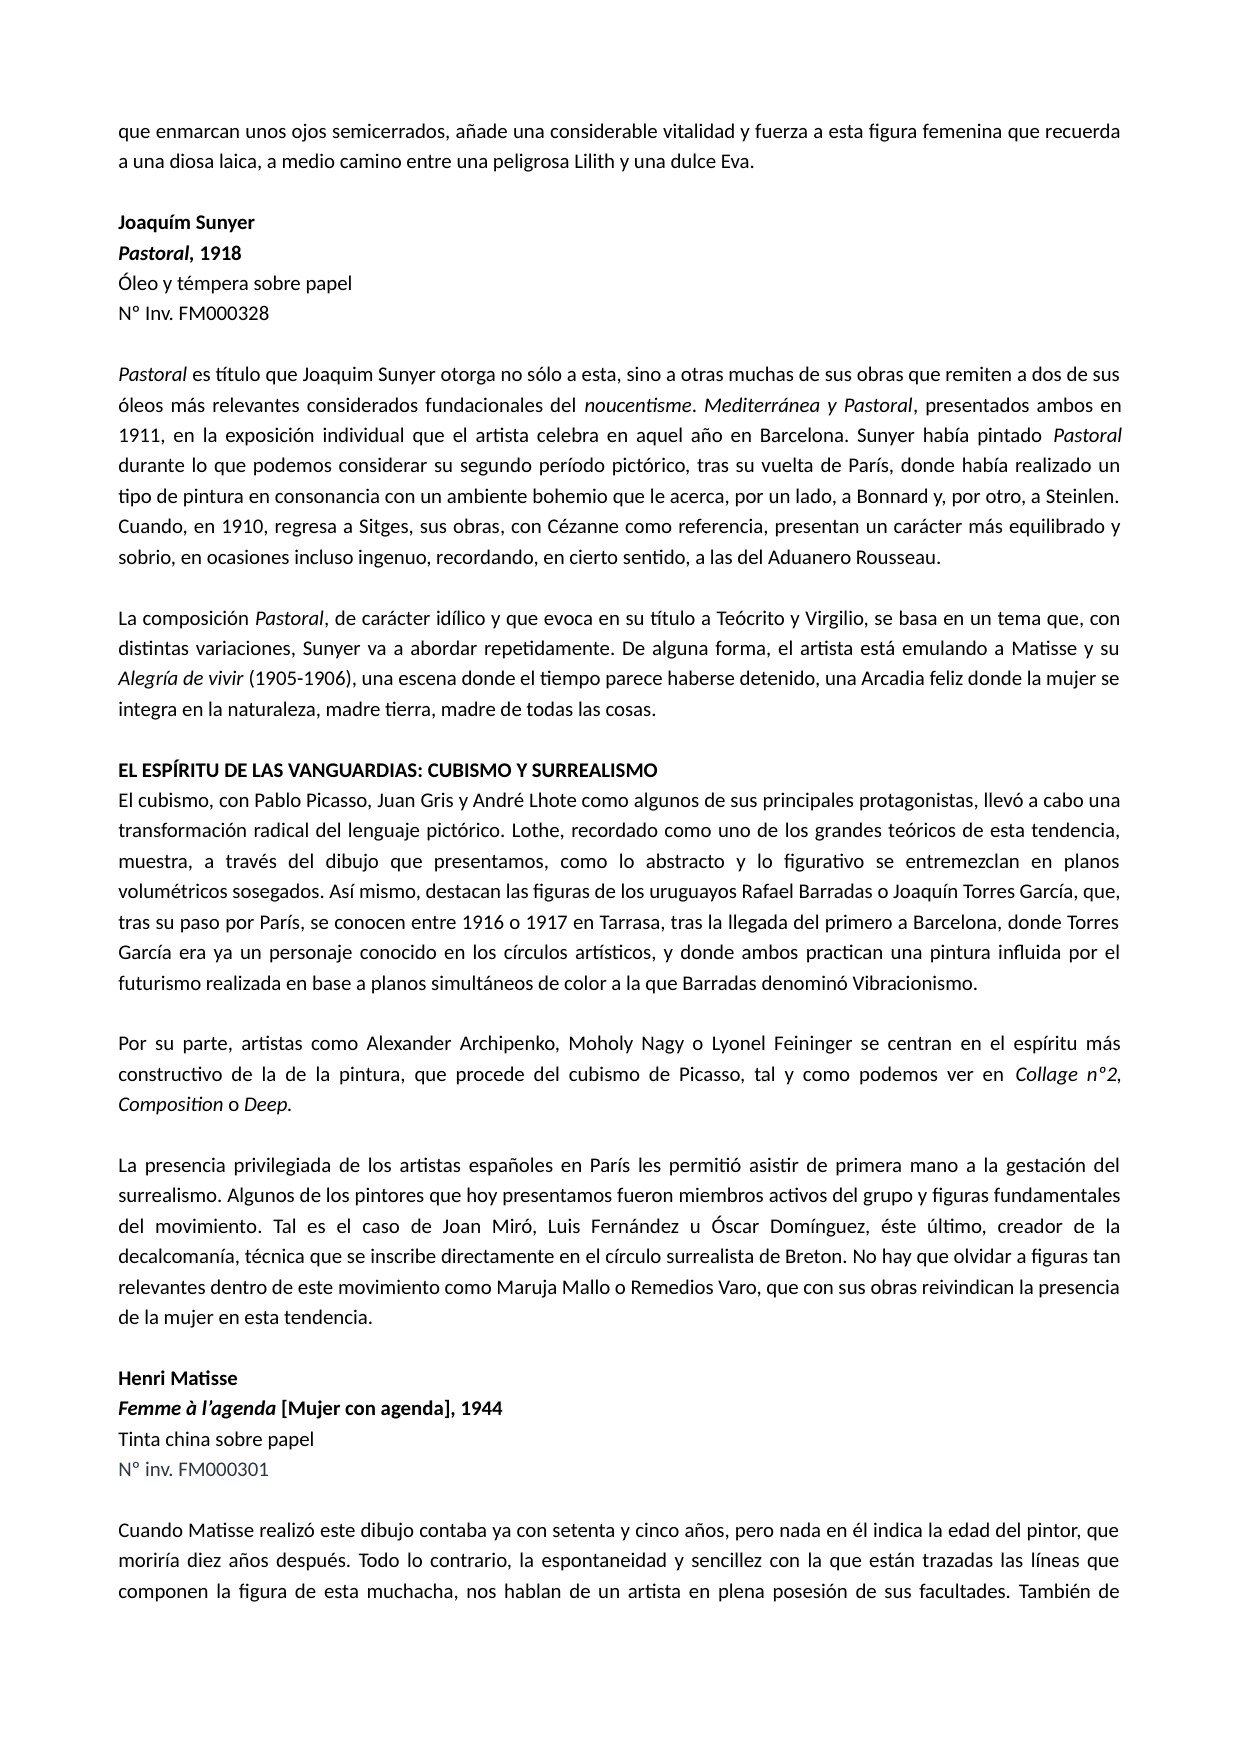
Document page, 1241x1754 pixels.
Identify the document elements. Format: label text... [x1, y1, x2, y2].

text Pastoral, 1918 [118, 240, 1122, 265]
text EL ESPÍRITU DE LAS VANGUARDIAS: CUBISMO Y SURREALISMO [118, 757, 1122, 782]
text Nº Inv. FM000328 [118, 301, 1122, 326]
text Tinta china sobre papel [118, 1426, 1122, 1451]
text Cuando Matisse realizó este dibujo contaba ya con setenta y cinco años, pero nada en él indica la edad del pintor, que moriría diez años después. Todo lo contrario, la espontaneidad y sencillez con la que están trazadas las líneas que componen la figura de esta muchacha, nos hablan de un artista en plena posesión de sus facultades. También de [118, 1517, 1122, 1603]
text Por su parte, artistas como Alexander Archipenko, Moholy Nagy o Lyonel Feininger se centran en el espíritu más constructivo de la de la pintura, que procede del cubismo de Picasso, tal y como podemos ver en Collage nº2, Composition o Deep. [118, 1031, 1122, 1117]
text El cubismo, con Pablo Picasso, Juan Gris y André Lhote como algunos de sus principales protagonistas, llevó a cabo una transformación radical del lenguaje pictórico. Lothe, recordado como uno de los grandes teóricos de esta tendencia, muestra, a través del dibujo que presentamos, como lo abstracto y lo figurativo se entremezclan en planos volumétricos sosegados. Así mismo, destacan las figuras de los uruguayos Rafael Barradas o Joaquín Torres García, que, tras su paso por París, se conocen entre 1916 o 1917 en Tarrasa, tras la llegada del primero a Barcelona, donde Torres García era ya un personaje conocido en los círculos artísticos, y donde ambos practican una pintura influida por el futurismo realizada en base a planos simultáneos de color a la que Barradas denominó Vibracionismo. [118, 787, 1122, 995]
text La presencia privilegiada de los artistas españoles en París les permitió asistir de primera mano a la gestación del surrealismo. Algunos de los pintores que hoy presentamos fueron miembros activos del grupo y figuras fundamentales del movimiento. Tal es el caso de Joan Miró, Luis Fernández u Óscar Domínguez, éste último, creador de la decalcomanía, técnica que se inscribe directamente en el círculo surrealista de Breton. No hay que olvidar a figuras tan relevantes dentro de este movimiento como Maruja Mallo o Remedios Varo, que con sus obras reivindican la presencia de la mujer en esta tendencia. [118, 1152, 1122, 1330]
text Pastoral es título que Joaquim Sunyer otorga no sólo a esta, sino a otras muchas de sus obras que remiten a dos de sus óleos más relevantes considerados fundacionales del noucentisme. Mediterránea y Pastoral, presentados ambos en 1911, en la exposición individual que el artista celebra en aquel año en Barcelona. Sunyer había pintado Pastoral durante lo que podemos considerar su segundo período pictórico, tras su vuelta de París, donde había realizado un tipo de pintura en consonancia con un ambiente bohemio que le acerca, por un lado, a Bonnard y, por otro, a Steinlen. Cuando, en 1910, regresa a Sitges, sus obras, con Cézanne como referencia, presentan un carácter más equilibrado y sobrio, en ocasiones incluso ingenuo, recordando, en cierto sentido, a las del Aduanero Rousseau. [118, 361, 1122, 569]
text que enmarcan unos ojos semicerrados, añade una considerable vitalidad y fuerza a esta figura femenina que recuerda a una diosa laica, a medio camino entre una peligrosa Lilith y una dulce Eva. [118, 118, 1122, 174]
text Femme à l’agenda [Mujer con agenda], 1944 [118, 1396, 1122, 1421]
text Henri Matisse [118, 1365, 1122, 1391]
text Nº inv. FM000301 [118, 1456, 1122, 1482]
text Óleo y témpera sobre papel [118, 270, 1122, 296]
text La composición Pastoral, de carácter idílico y que evoca en su título a Teócrito y Virgilio, se basa en un tema que, con distintas variaciones, Sunyer va a abordar repetidamente. De alguna forma, el artista está emulando a Matisse y su Alegría de vivir (1905-1906), una escena donde el tiempo parece haberse detenido, una Arcadia feliz donde la mujer se integra en la naturaleza, madre tierra, madre de todas las cosas. [118, 605, 1122, 721]
text Joaquím Sunyer [118, 209, 1122, 235]
